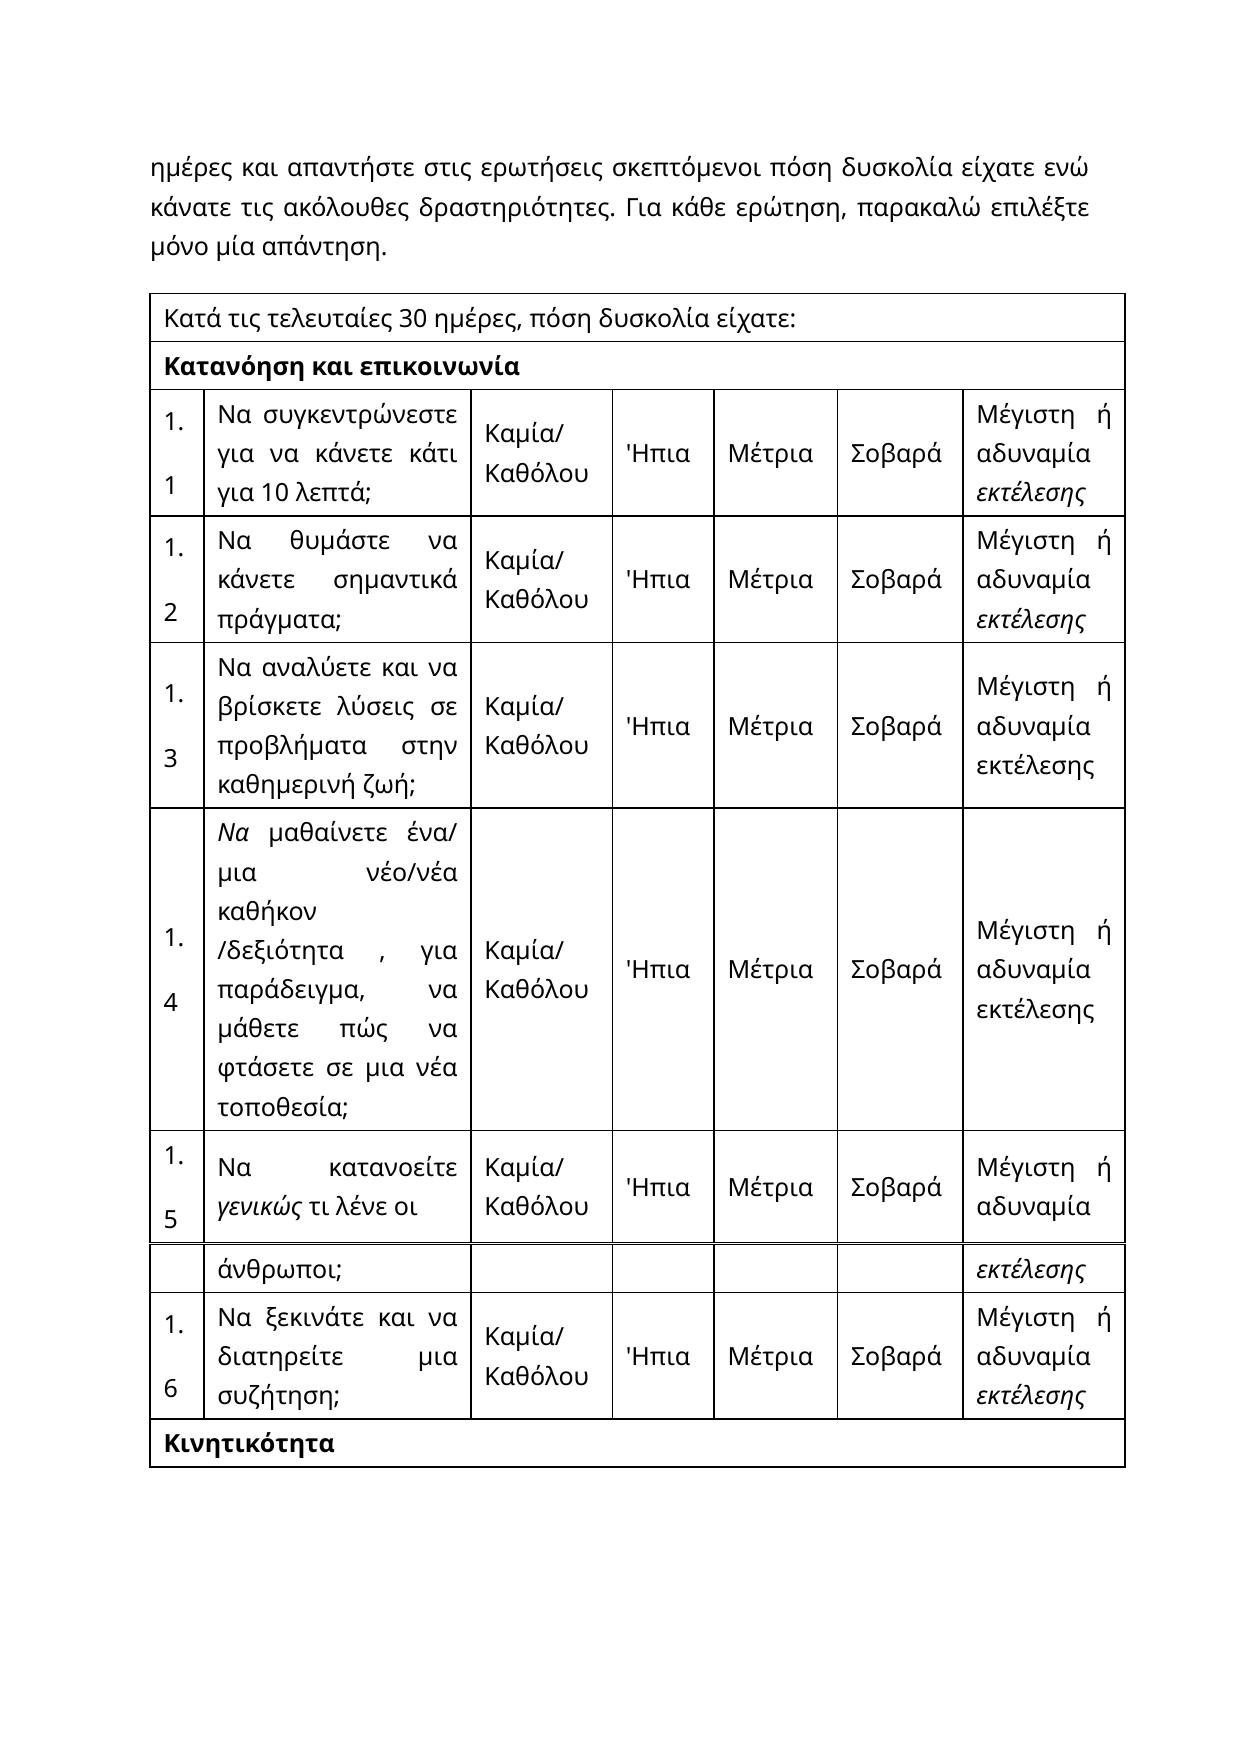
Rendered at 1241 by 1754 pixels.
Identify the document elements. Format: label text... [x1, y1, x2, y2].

table_cell Να ξεκινάτε και να διατηρείτε μια συζήτηση; [205, 1293, 470, 1418]
table_cell Μέτρια [715, 809, 837, 1129]
table_header [472, 1245, 612, 1292]
table_cell Σοβαρά [838, 1131, 962, 1242]
table_cell Καμία/ Καθόλου [472, 1131, 612, 1242]
text ημέρες και απαντήστε στις ερωτήσεις σκεπτόμενοι πόση δυσκολία είχατε ενώ κάνατε τις ακόλουθες δραστηριότητες. Για κάθε ερώτηση, παρακαλώ επιλέξτε μόνο μία απάντηση. [150, 150, 1090, 262]
table_cell Σοβαρά [838, 390, 962, 515]
table_cell 'Ηπια [613, 643, 713, 807]
table_cell 1. 2 [151, 517, 203, 642]
table_cell Μέτρια [715, 643, 837, 807]
table_cell Κατανόηση και επικοινωνία [151, 342, 1124, 389]
table_header [613, 1245, 713, 1292]
table_header [838, 1245, 962, 1292]
table_cell Να θυμάστε να κάνετε σημαντικά πράγματα; [205, 517, 470, 642]
table_cell Μέγιστη ή αδυναμία εκτέλεσης [964, 517, 1124, 642]
table_cell 'Ηπια [613, 809, 713, 1129]
table_cell Καμία/ Καθόλου [472, 390, 612, 515]
table_header Κατά τις τελευταίες 30 ημέρες, πόση δυσκολία είχατε: [151, 294, 1124, 341]
table_cell Μέτρια [715, 1293, 837, 1418]
table_cell 'Ηπια [613, 1293, 713, 1418]
table_cell Σοβαρά [838, 809, 962, 1129]
table_cell Καμία/ Καθόλου [472, 1293, 612, 1418]
table_cell 1. 4 [151, 809, 203, 1129]
table_cell Να κατανοείτε γενικώς τι λένε οι [205, 1131, 470, 1242]
table_cell Μέγιστη ή αδυναμία εκτέλεσης [964, 809, 1124, 1129]
table_cell Να συγκεντρώνεστε για να κάνετε κάτι για 10 λεπτά; [205, 390, 470, 515]
table_cell Σοβαρά [838, 517, 962, 642]
table_cell 'Ηπια [613, 1131, 713, 1242]
table_cell 1. 1 [151, 390, 203, 515]
table_cell Καμία/ Καθόλου [472, 643, 612, 807]
table_header [715, 1245, 837, 1292]
table_cell Μέγιστη ή αδυναμία εκτέλεσης [964, 643, 1124, 807]
table_header εκτέλεσης [964, 1245, 1124, 1292]
table_cell Μέτρια [715, 1131, 837, 1242]
table_cell Να μαθαίνετε ένα/ μια νέο/νέα καθήκον /δεξιότητα , για παράδειγμα, να μάθετε πώς να φτάσετε σε μια νέα τοποθεσία; [205, 809, 470, 1129]
table_cell Κινητικότητα [151, 1420, 1124, 1466]
table_cell 1. 3 [151, 643, 203, 807]
table_cell Σοβαρά [838, 1293, 962, 1418]
table_cell Καμία/ Καθόλου [472, 517, 612, 642]
table_cell 1. 6 [151, 1293, 203, 1418]
table_cell Σοβαρά [838, 643, 962, 807]
table_cell Καμία/ Καθόλου [472, 809, 612, 1129]
table_cell Μέτρια [715, 517, 837, 642]
table_cell 'Ηπια [613, 390, 713, 515]
table_cell Μέγιστη ή αδυναμία εκτέλεσης [964, 1293, 1124, 1418]
table_cell Να αναλύετε και να βρίσκετε λύσεις σε προβλήματα στην καθημερινή ζωή; [205, 643, 470, 807]
table_cell Μέγιστη ή αδυναμία εκτέλεσης [964, 390, 1124, 515]
table_cell 1. 5 [151, 1131, 203, 1242]
table_header [151, 1245, 203, 1292]
table_cell 'Ηπια [613, 517, 713, 642]
table_cell Μέτρια [715, 390, 837, 515]
table_cell Μέγιστη ή αδυναμία [964, 1131, 1124, 1242]
table_header άνθρωποι; [205, 1245, 470, 1292]
